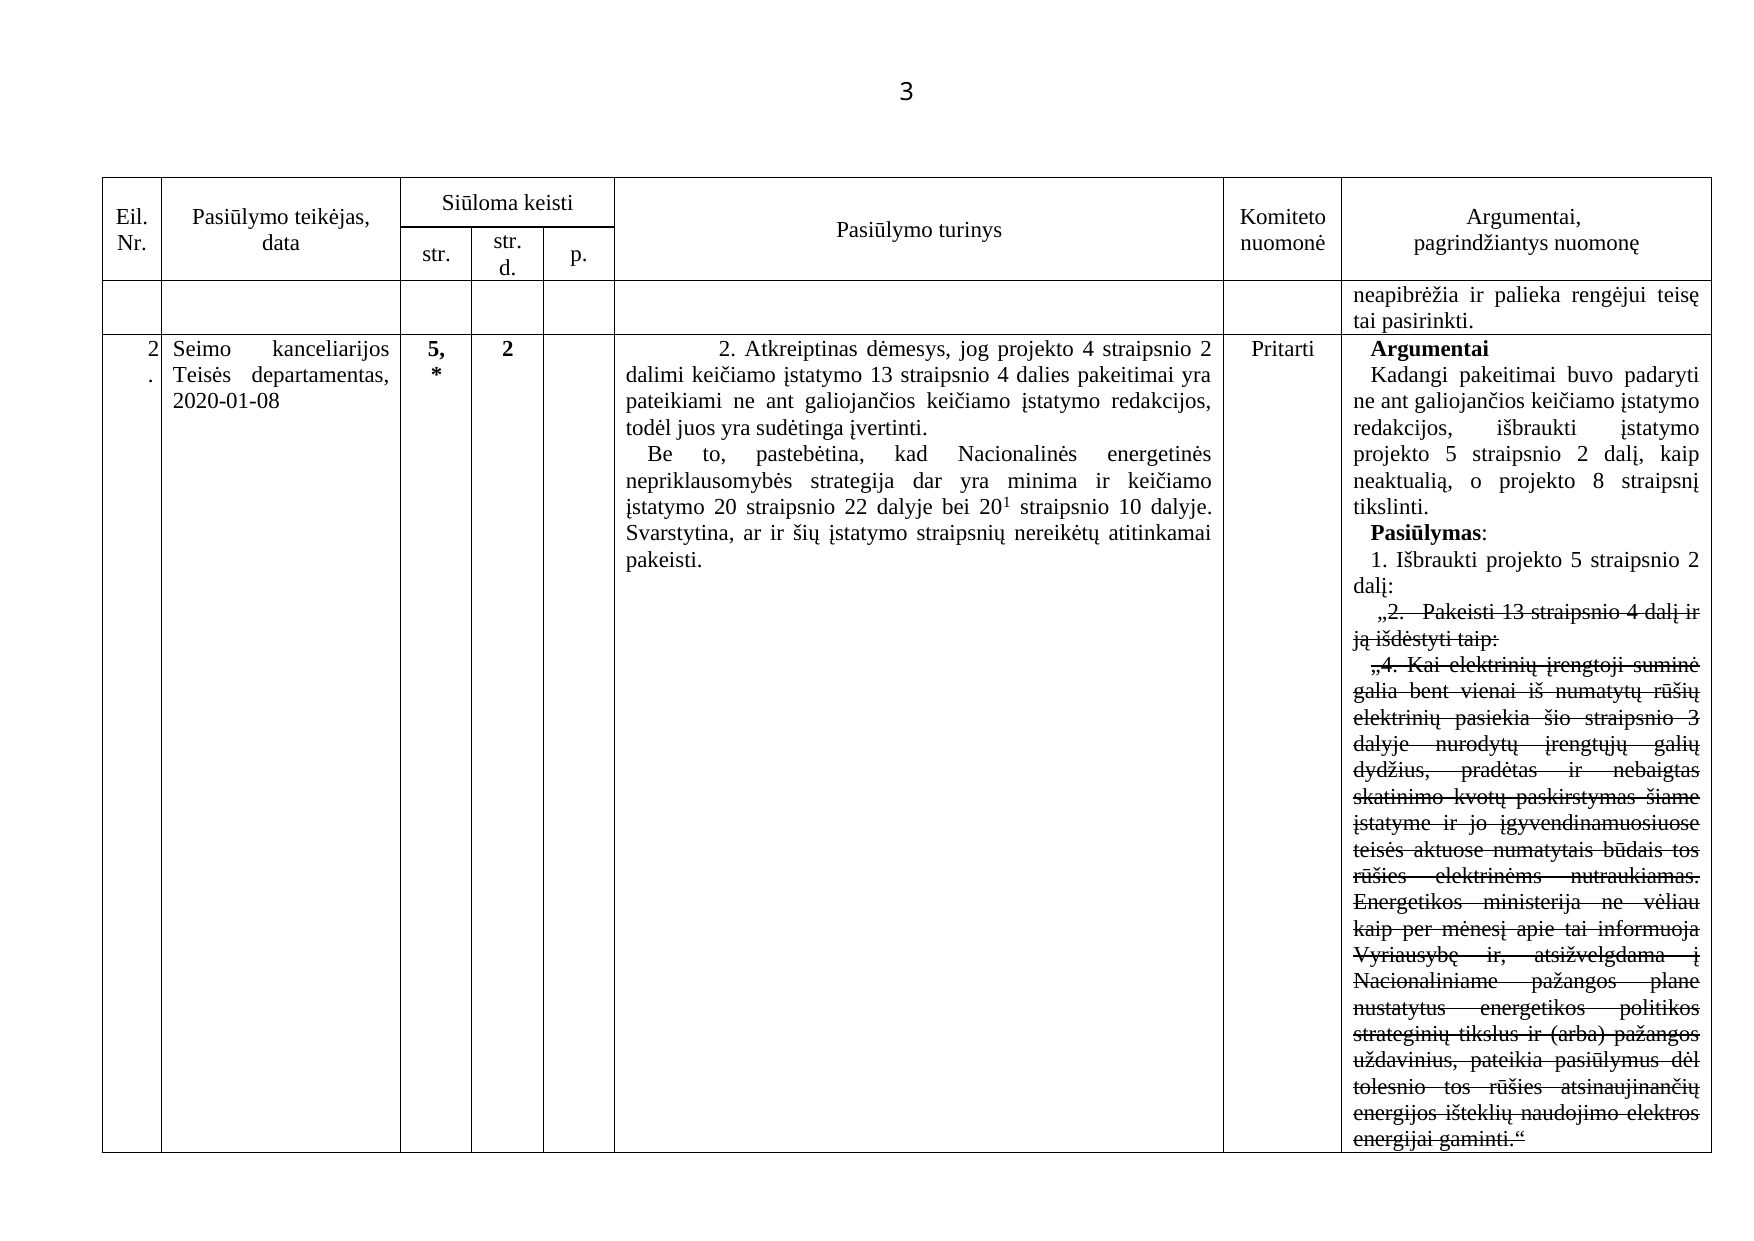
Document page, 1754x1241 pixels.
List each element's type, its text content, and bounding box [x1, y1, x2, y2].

table_cell [1224, 281, 1341, 334]
table_cell p. [544, 228, 614, 280]
table_cell [544, 281, 614, 334]
table_cell 2. Atkreiptinas dėmesys, jog projekto 4 straipsnio 2 dalimi keičiamo įstatymo 13 straipsnio 4 dalies pakeitimai yra pateikiami ne ant galiojančios keičiamo įstatymo redakcijos, todėl juos yra sudėtinga įvertinti. Be to, pastebėtina, kad Nacionalinės energetinės nepriklausomybės strategija dar yra minima ir keičiamo įstatymo 20 straipsnio 22 dalyje bei 201 straipsnio 10 dalyje. Svarstytina, ar ir šių įstatymo straipsnių nereikėtų atitinkamai pakeisti. [615, 335, 1223, 1152]
table_header Pasiūlymo teikėjas, data [162, 178, 400, 280]
table_cell Seimo kanceliarijos Teisės departamentas, 2020-01-08 [162, 335, 400, 1152]
table_cell [162, 281, 400, 334]
table_cell Argumentai Kadangi pakeitimai buvo padaryti ne ant galiojančios keičiamo įstatymo redakcijos, išbraukti įstatymo projekto 5 straipsnio 2 dalį, kaip neaktualią, o projekto 8 straipsnį tikslinti. Pasiūlymas: 1. Išbraukti projekto 5 straipsnio 2 dalį: „2. Pakeisti 13 straipsnio 4 dalį ir ją išdėstyti taip: „4. Kai elektrinių įrengtoji suminė galia bent vienai iš numatytų rūšių elektrinių pasiekia šio straipsnio 3 dalyje nurodytų įrengtųjų galių dydžius, pradėtas ir nebaigtas skatinimo kvotų paskirstymas šiame įstatyme ir jo įgyvendinamuosiuose teisės aktuose numatytais būdais tos rūšies elektrinėms nutraukiamas. Energetikos ministerija ne vėliau kaip per mėnesį apie tai informuoja Vyriausybę ir, atsižvelgdama į Nacionaliniame pažangos plane nustatytus energetikos politikos strateginių tikslus ir (arba) pažangos uždavinius, pateikia pasiūlymus dėl tolesnio tos rūšies atsinaujinančių energijos išteklių naudojimo elektros energijai gaminti.“ [1342, 335, 1711, 1152]
table_cell [544, 335, 614, 1152]
table_cell [103, 335, 161, 1152]
table_header Argumentai, pagrindžiantys nuomonę [1342, 178, 1711, 280]
table_header Siūloma keisti [401, 178, 614, 226]
table_cell [103, 281, 161, 334]
table_cell 5, * [401, 335, 471, 1152]
table_cell str. [401, 228, 471, 280]
table_cell neapibrėžia ir palieka rengėjui teisę tai pasirinkti. [1342, 281, 1711, 334]
table_header Pasiūlymo turinys [615, 178, 1223, 280]
table_header Eil. Nr. [103, 178, 161, 280]
table_cell 2 [472, 335, 543, 1152]
table_cell str. d. [472, 228, 543, 280]
table_cell [401, 281, 471, 334]
table_cell [472, 281, 543, 334]
table_cell [615, 281, 1223, 334]
table_header Komiteto nuomonė [1224, 178, 1341, 280]
table_cell Pritarti [1224, 335, 1341, 1152]
